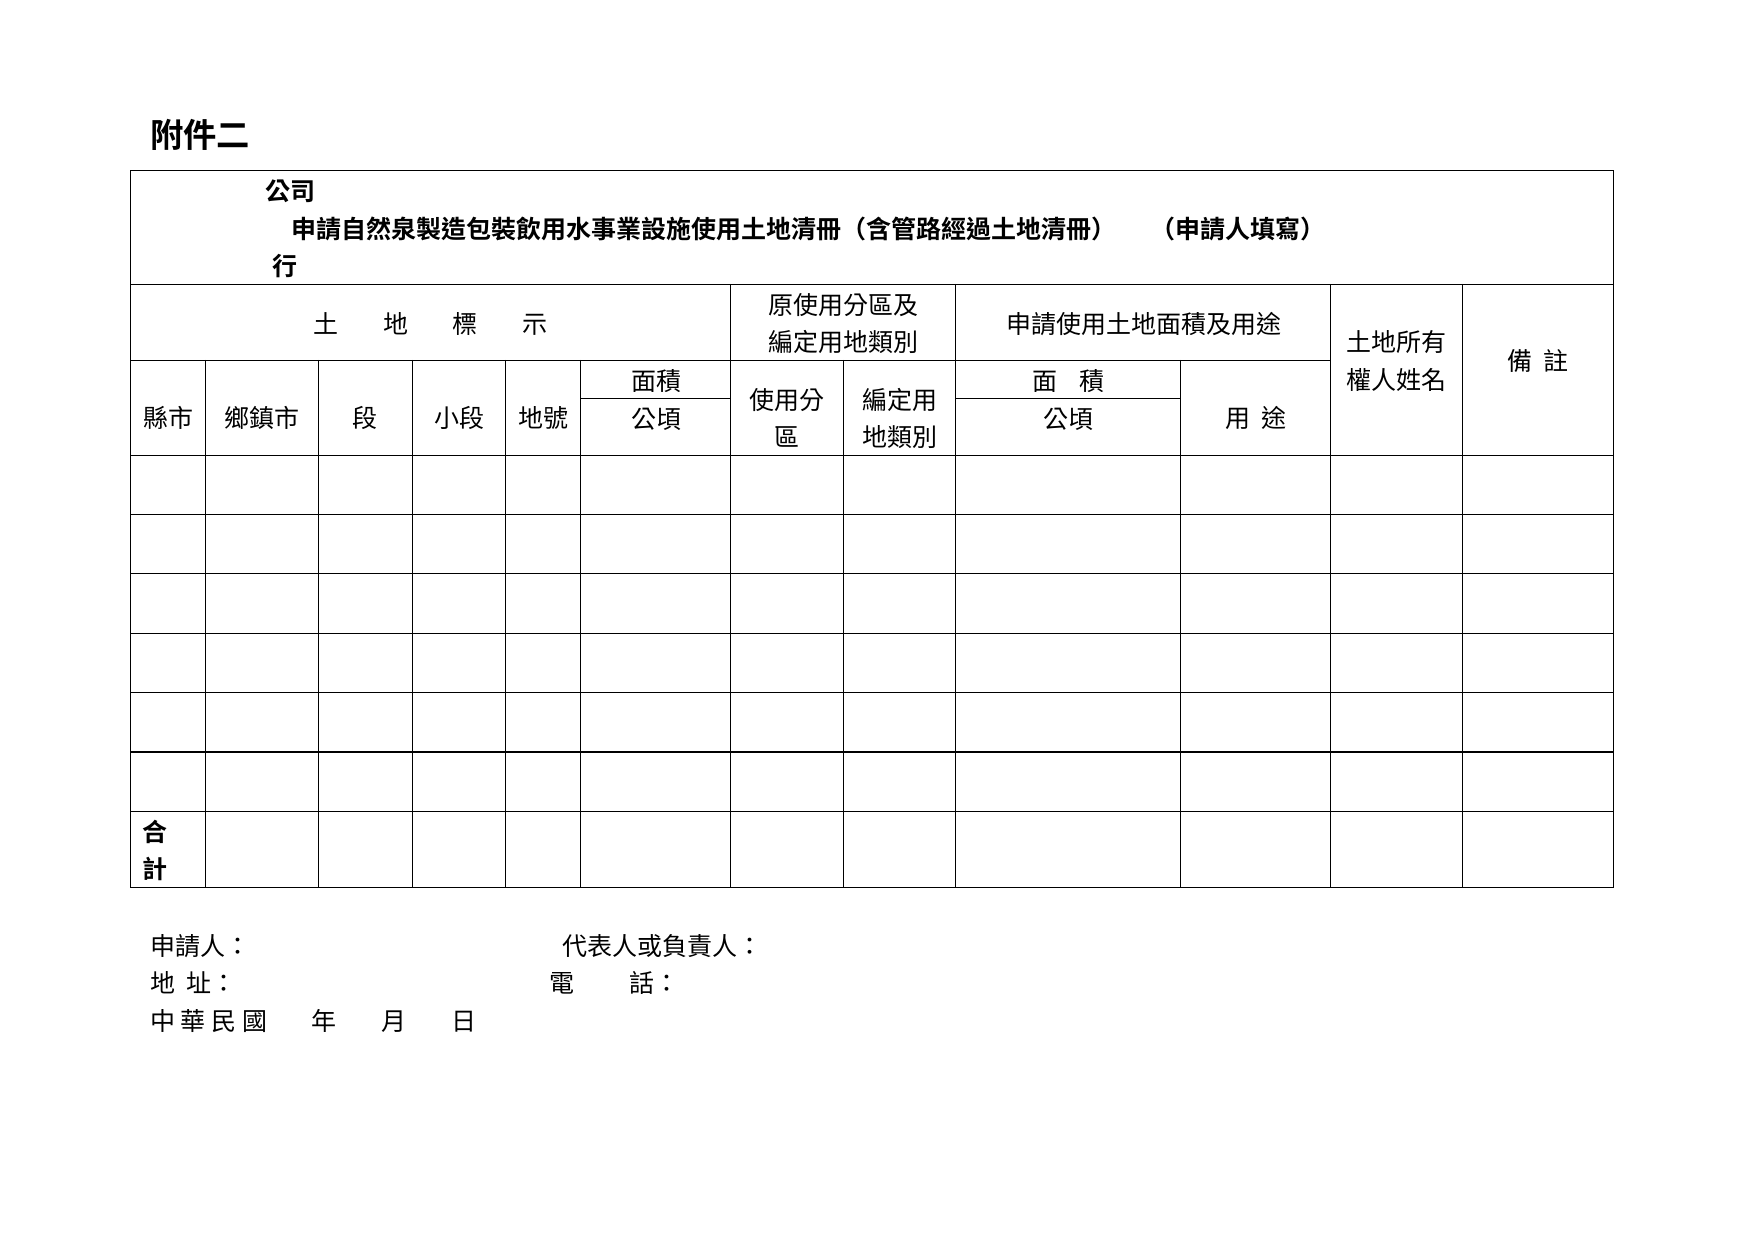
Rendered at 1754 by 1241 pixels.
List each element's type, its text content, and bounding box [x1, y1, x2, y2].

table_cell [956, 574, 1180, 633]
table_cell [844, 515, 955, 573]
table_cell [319, 634, 412, 692]
table_cell [413, 515, 505, 573]
table_cell [206, 753, 318, 811]
table_cell [731, 574, 843, 633]
table_cell [956, 693, 1180, 751]
table_cell [413, 634, 505, 692]
table_cell [413, 753, 505, 811]
text 地 址： 電 話： [150, 963, 1604, 1000]
table_cell [319, 456, 412, 514]
table_cell [506, 515, 580, 573]
table_cell [319, 753, 412, 811]
table_cell [506, 753, 580, 811]
table_cell [1463, 515, 1613, 573]
table_cell [731, 456, 843, 514]
table_cell [731, 753, 843, 811]
table_cell [1463, 634, 1613, 692]
table_cell [319, 812, 412, 887]
table_cell [956, 812, 1180, 887]
table_cell 合 計 [131, 812, 205, 887]
table_cell [1331, 693, 1462, 751]
table_cell 段 [319, 361, 412, 454]
table_cell [506, 634, 580, 692]
table_cell [731, 515, 843, 573]
table_cell [131, 753, 205, 811]
table_cell [844, 456, 955, 514]
table_cell 鄉鎮市 [206, 361, 318, 454]
table_cell [956, 634, 1180, 692]
table_cell [844, 753, 955, 811]
table_cell [506, 456, 580, 514]
table_cell 縣市 [131, 361, 205, 454]
table_cell 申請使用土地面積及用途 [956, 285, 1330, 360]
table_cell [1181, 634, 1330, 692]
table_cell 面 積 [956, 361, 1180, 398]
table_cell [956, 753, 1180, 811]
table_cell [956, 456, 1180, 514]
table_cell [1331, 634, 1462, 692]
table_cell [131, 574, 205, 633]
table_cell [1181, 515, 1330, 573]
text 中 華 民 國 年 月 日 [150, 1000, 1604, 1038]
table_cell [206, 456, 318, 514]
table_cell [131, 456, 205, 514]
table_cell 土地所有權人姓名 [1331, 285, 1462, 454]
table_cell [506, 812, 580, 887]
table_cell 面積 [581, 361, 730, 398]
table_cell [1181, 812, 1330, 887]
table_cell [956, 515, 1180, 573]
table_cell [1331, 812, 1462, 887]
table_cell 公頃 [956, 399, 1180, 454]
text 申請人： 代表人或負責人： [150, 925, 1604, 963]
table_cell [131, 693, 205, 751]
table_cell [413, 456, 505, 514]
table_cell [844, 634, 955, 692]
table_cell [131, 634, 205, 692]
table_cell [506, 693, 580, 751]
table_cell [844, 693, 955, 751]
table_cell 使用分區 [731, 361, 843, 454]
table_cell [1463, 753, 1613, 811]
table_cell [581, 693, 730, 751]
table_cell 小段 [413, 361, 505, 454]
table_cell [131, 515, 205, 573]
table_cell [1181, 753, 1330, 811]
table_cell [731, 634, 843, 692]
table_cell 公頃 [581, 399, 730, 454]
table_header 公司 申請自然泉製造包裝飲用水事業設施使用土地清冊（含管路經過土地清冊） （申請人填寫） 行 [131, 171, 1613, 284]
table_cell [206, 693, 318, 751]
table_cell [581, 634, 730, 692]
table_cell [581, 753, 730, 811]
table_cell [1463, 812, 1613, 887]
table_cell [581, 812, 730, 887]
table_cell 備 註 [1463, 285, 1613, 454]
table_cell [1181, 693, 1330, 751]
table_cell [319, 693, 412, 751]
table_cell [1181, 456, 1330, 514]
table_cell [1331, 753, 1462, 811]
table_cell [1331, 456, 1462, 514]
table_cell 土 地 標 示 [131, 285, 730, 360]
table_cell 編定用地類別 [844, 361, 955, 454]
table_cell [581, 456, 730, 514]
table_cell [413, 812, 505, 887]
table_cell [1181, 574, 1330, 633]
table_cell [581, 574, 730, 633]
table_cell [844, 574, 955, 633]
table_cell [844, 812, 955, 887]
table_cell [731, 693, 843, 751]
table_cell 用 途 [1181, 361, 1330, 454]
text 附件二 [150, 95, 1604, 170]
table_cell [413, 574, 505, 633]
table_cell [1463, 693, 1613, 751]
table_cell [206, 634, 318, 692]
table_cell [731, 812, 843, 887]
table_cell [206, 812, 318, 887]
table_cell [1331, 515, 1462, 573]
table_cell [581, 515, 730, 573]
table_cell 地號 [506, 361, 580, 454]
table_cell [506, 574, 580, 633]
table_cell [319, 515, 412, 573]
table_cell [1463, 574, 1613, 633]
table_cell [1331, 574, 1462, 633]
table_cell [206, 574, 318, 633]
table_cell 原使用分區及 編定用地類別 [731, 285, 955, 360]
table_cell [1463, 456, 1613, 514]
table_cell [319, 574, 412, 633]
table_cell [206, 515, 318, 573]
table_cell [413, 693, 505, 751]
